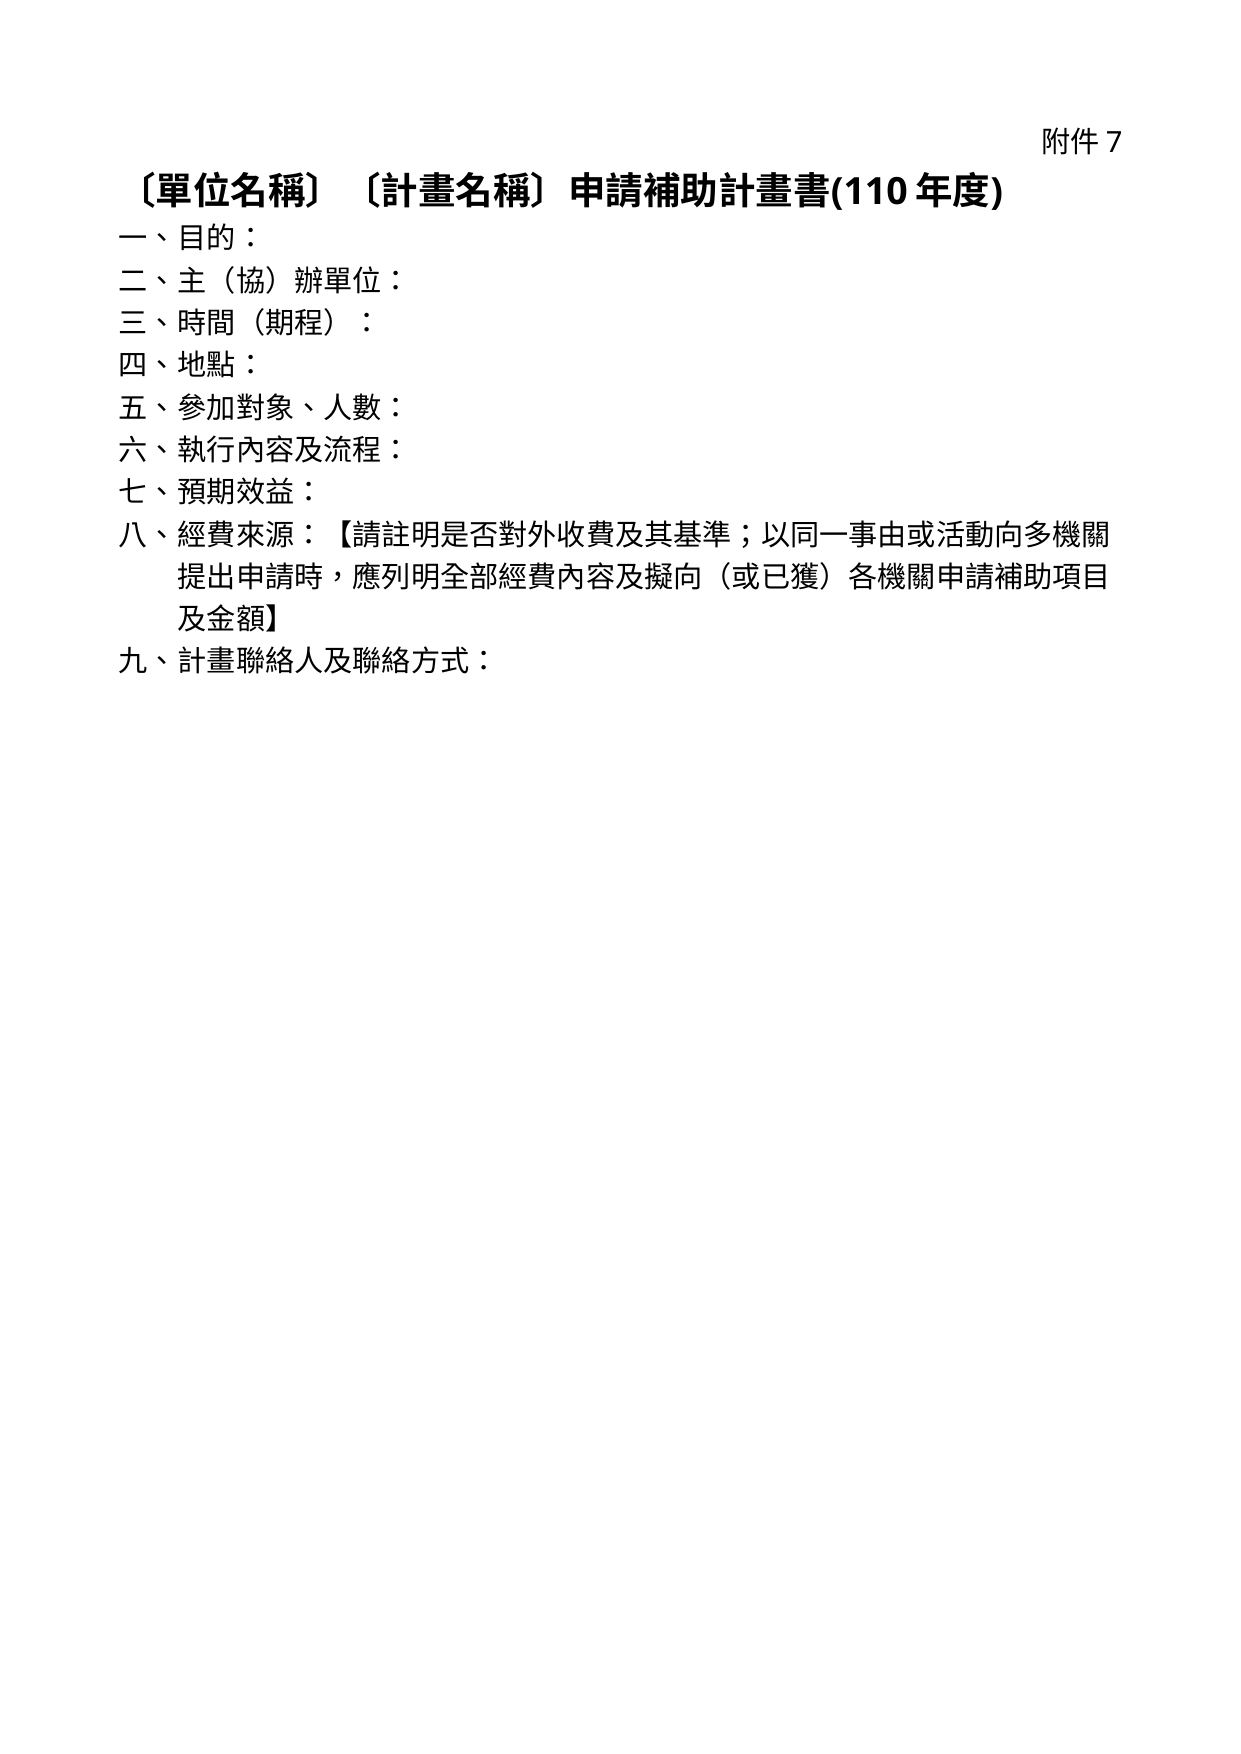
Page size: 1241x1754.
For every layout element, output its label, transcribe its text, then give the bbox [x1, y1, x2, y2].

list 參加對象、人數： [118, 384, 1122, 426]
list 經費來源：【請註明是否對外收費及其基準；以同一事由或活動向多機關提出申請時，應列明全部經費內容及擬向（或已獲）各機關申請補助項目及金額】 [118, 511, 1122, 638]
list 執行內容及流程： [118, 426, 1122, 469]
list 主（協）辦單位： [118, 257, 1122, 299]
text 〔單位名稱〕〔計畫名稱〕申請補助計畫書(110年度) [118, 161, 1122, 215]
list 計畫聯絡人及聯絡方式： [118, 638, 1122, 680]
list 地點： [118, 342, 1122, 384]
list 目的： [118, 215, 1122, 257]
text 附件7 [118, 118, 1122, 161]
list 時間（期程）： [118, 299, 1122, 342]
list 預期效益： [118, 469, 1122, 511]
